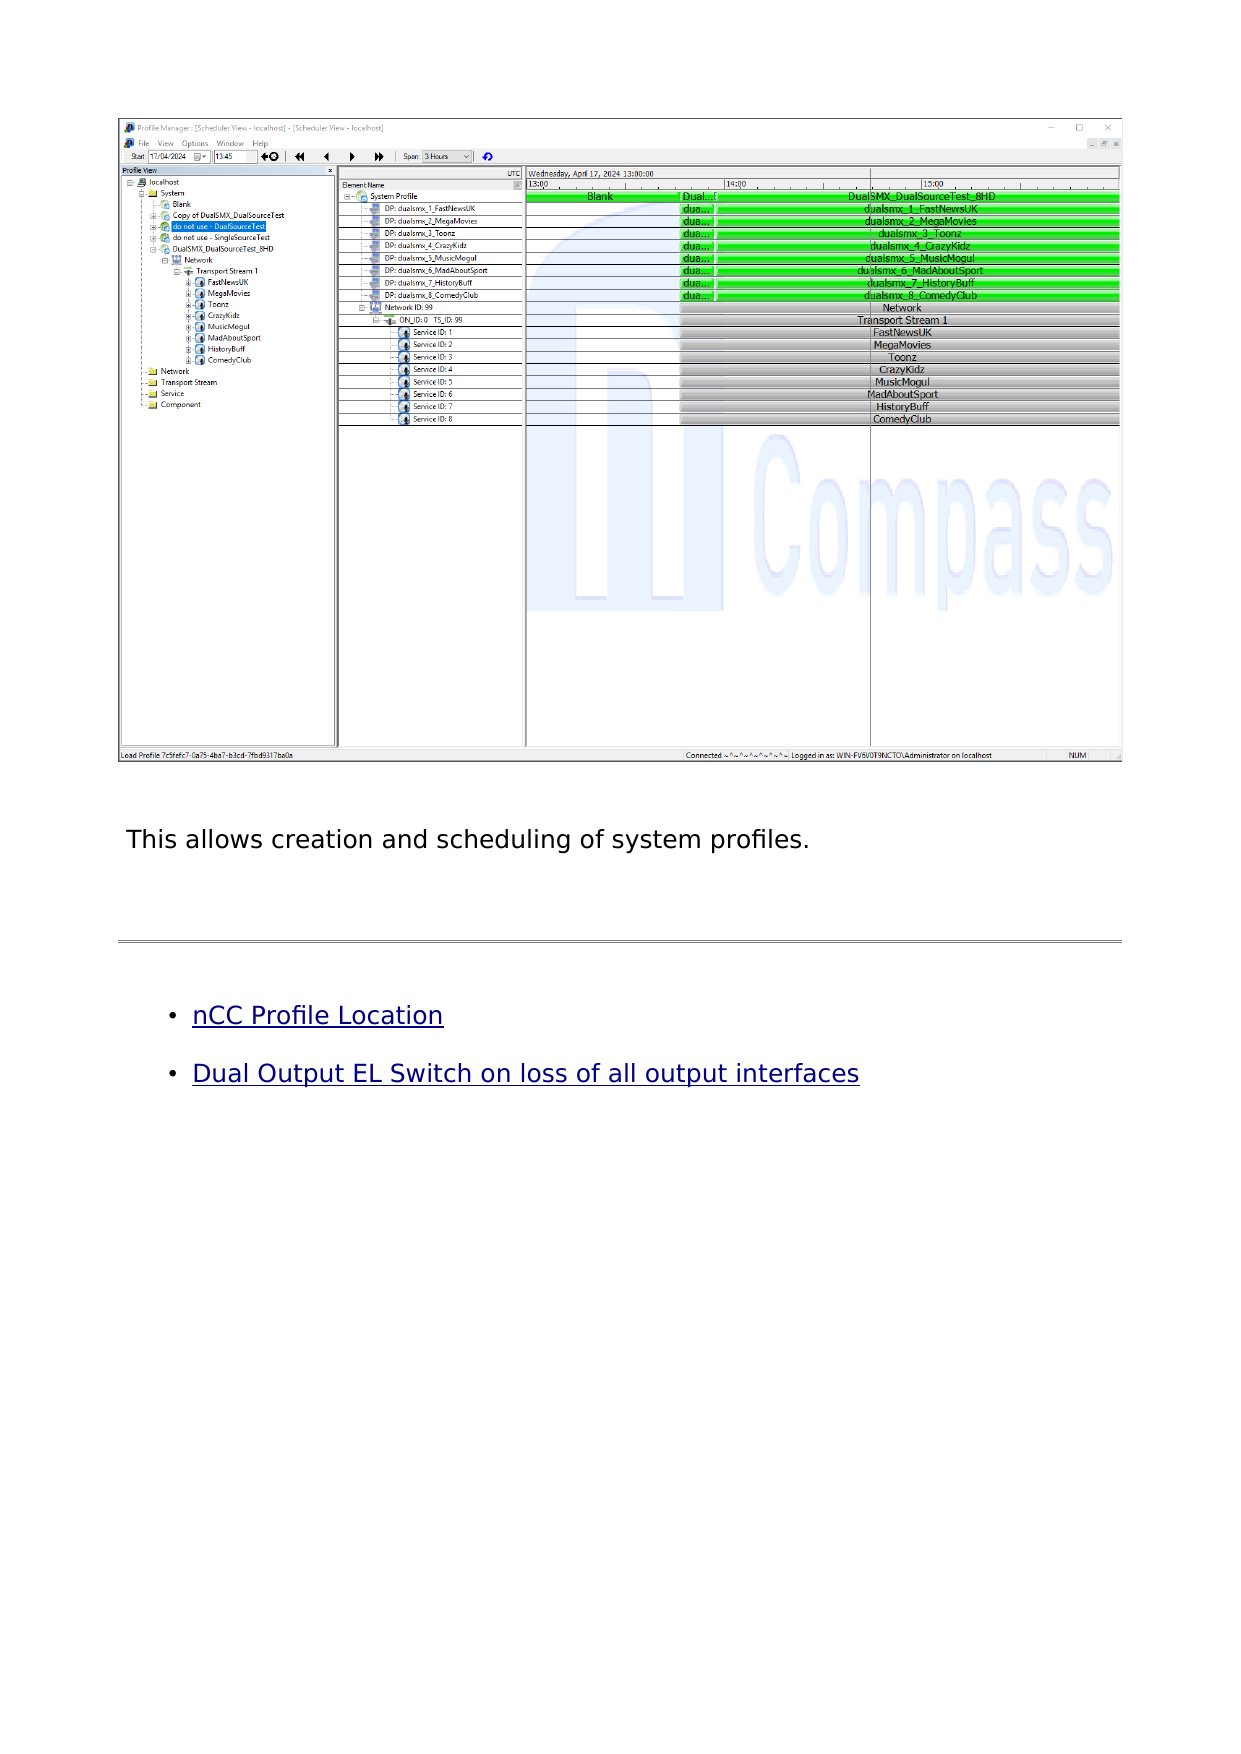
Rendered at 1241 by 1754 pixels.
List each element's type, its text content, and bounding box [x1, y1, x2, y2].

list Dual Output EL Switch on loss of all output interfaces [177, 1060, 1122, 1118]
list nCC Profile Location [177, 1001, 1122, 1060]
text This allows creation and scheduling of system profiles. [118, 762, 1122, 913]
picture [118, 118, 1123, 762]
